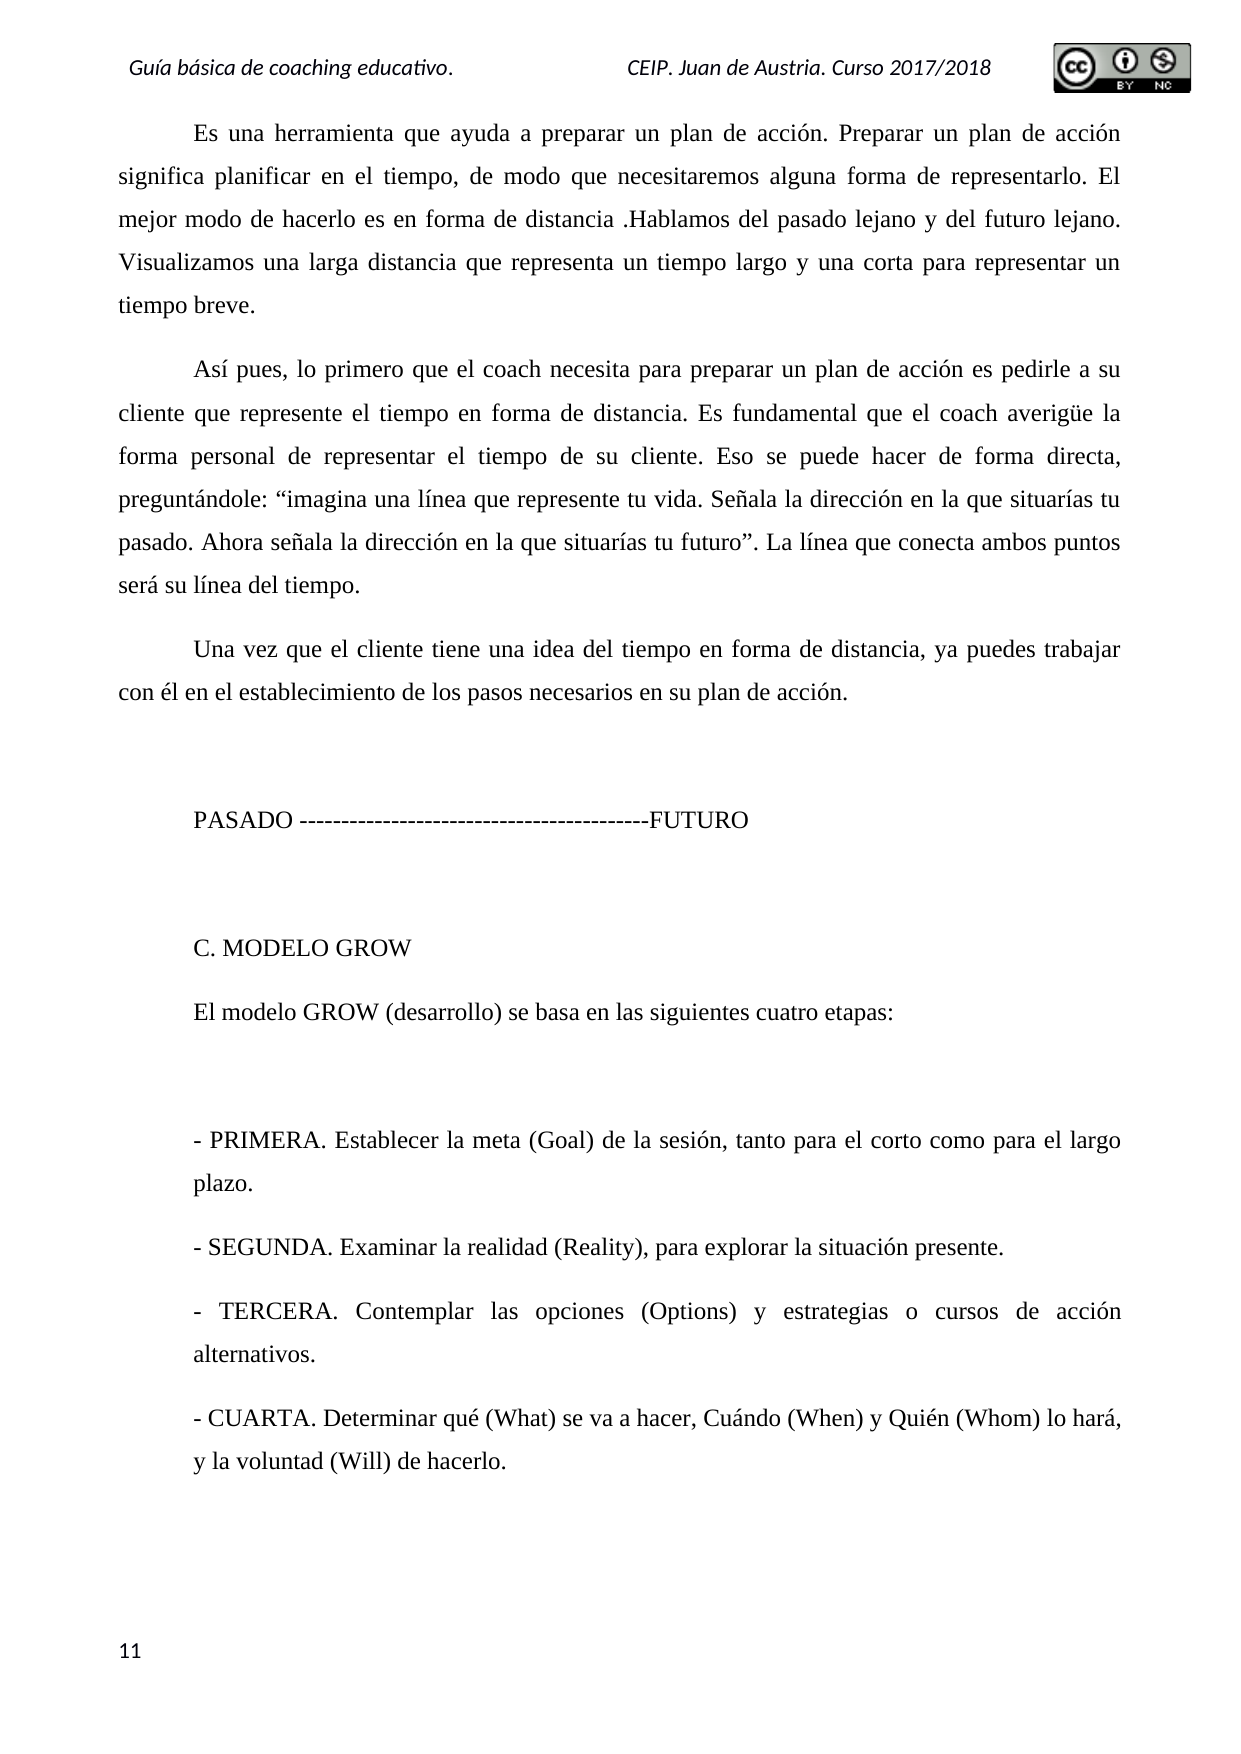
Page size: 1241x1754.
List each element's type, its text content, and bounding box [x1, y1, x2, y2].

text Es una herramienta que ayuda a preparar un plan de acción. Preparar un plan de acción significa planificar en el tiempo, de modo que necesitaremos alguna forma de representarlo. El mejor modo de hacerlo es en forma de distancia .Hablamos del pasado lejano y del futuro lejano. Visualizamos una larga distancia que representa un tiempo largo y una corta para representar un tiempo breve. [118, 118, 1122, 319]
text - SEGUNDA. Examinar la realidad (Reality), para explorar la situación presente. [118, 1232, 1122, 1261]
text - TERCERA. Contemplar las opciones (Options) y estrategias o cursos de acción alternativos. [193, 1296, 1122, 1368]
text El modelo GROW (desarrollo) se basa en las siguientes cuatro etapas: [118, 997, 1122, 1026]
text Así pues, lo primero que el coach necesita para preparar un plan de acción es pedirle a su cliente que represente el tiempo en forma de distancia. Es fundamental que el coach averigüe la forma personal de representar el tiempo de su cliente. Eso se puede hacer de forma directa, preguntándole: “imagina una línea que represente tu vida. Señala la dirección en la que situarías tu pasado. Ahora señala la dirección en la que situarías tu futuro”. La línea que conecta ambos puntos será su línea del tiempo. [118, 354, 1122, 599]
text - PRIMERA. Establecer la meta (Goal) de la sesión, tanto para el corto como para el largo plazo. [193, 1125, 1122, 1197]
text PASADO ------------------------------------------FUTURO [118, 805, 1122, 834]
text - CUARTA. Determinar qué (What) se va a hacer, Cuándo (When) y Quién (Whom) lo hará, y la voluntad (Will) de hacerlo. [193, 1403, 1122, 1475]
text Una vez que el cliente tiene una idea del tiempo en forma de distancia, ya puedes trabajar con él en el establecimiento de los pasos necesarios en su plan de acción. [118, 634, 1122, 706]
text C. MODELO GROW [118, 933, 1122, 962]
picture [1053, 43, 1192, 93]
